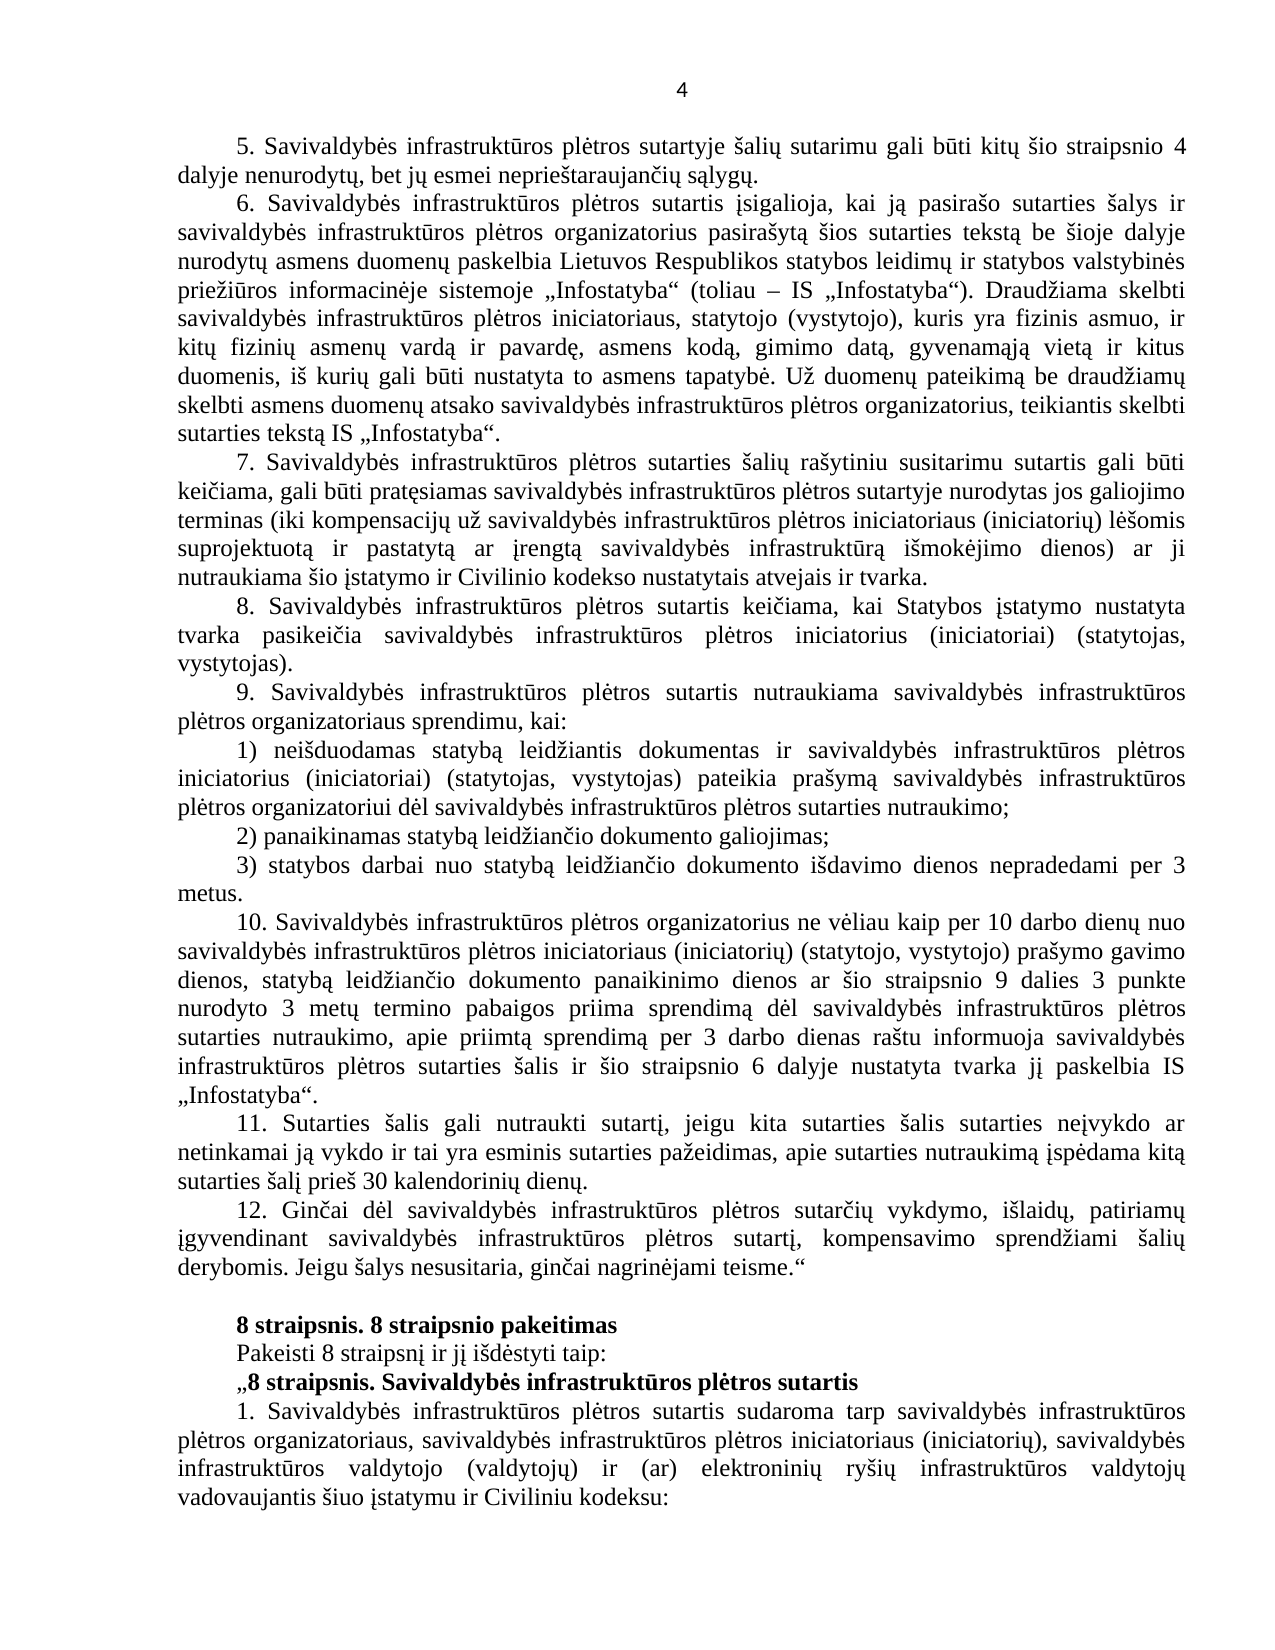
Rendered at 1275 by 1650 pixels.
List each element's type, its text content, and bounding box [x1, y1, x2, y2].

text 9. Savivaldybės infrastruktūros plėtros sutartis nutraukiama savivaldybės infrastruktūros plėtros organizatoriaus sprendimu, kai: [177, 677, 1186, 735]
text 1. Savivaldybės infrastruktūros plėtros sutartis sudaroma tarp savivaldybės infrastruktūros plėtros organizatoriaus, savivaldybės infrastruktūros plėtros iniciatoriaus (iniciatorių), savivaldybės infrastruktūros valdytojo (valdytojų) ir (ar) elektroninių ryšių infrastruktūros valdytojų vadovaujantis šiuo įstatymu ir Civiliniu kodeksu: [177, 1396, 1186, 1511]
text 10. Savivaldybės infrastruktūros plėtros organizatorius ne vėliau kaip per 10 darbo dienų nuo savivaldybės infrastruktūros plėtros iniciatoriaus (iniciatorių) (statytojo, vystytojo) prašymo gavimo dienos, statybą leidžiančio dokumento panaikinimo dienos ar šio straipsnio 9 dalies 3 punkte nurodyto 3 metų termino pabaigos priima sprendimą dėl savivaldybės infrastruktūros plėtros sutarties nutraukimo, apie priimtą sprendimą per 3 darbo dienas raštu informuoja savivaldybės infrastruktūros plėtros sutarties šalis ir šio straipsnio 6 dalyje nustatyta tvarka jį paskelbia IS „Infostatyba“. [177, 907, 1186, 1108]
text 8. Savivaldybės infrastruktūros plėtros sutartis keičiama, kai Statybos įstatymo nustatyta tvarka pasikeičia savivaldybės infrastruktūros plėtros iniciatorius (iniciatoriai) (statytojas, vystytojas). [177, 591, 1186, 677]
text 8 straipsnis. 8 straipsnio pakeitimas [177, 1310, 1193, 1338]
text 2) panaikinamas statybą leidžiančio dokumento galiojimas; [177, 821, 1186, 850]
text „8 straipsnis. Savivaldybės infrastruktūros plėtros sutartis [177, 1367, 1193, 1396]
text 7. Savivaldybės infrastruktūros plėtros sutarties šalių rašytiniu susitarimu sutartis gali būti keičiama, gali būti pratęsiamas savivaldybės infrastruktūros plėtros sutartyje nurodytas jos galiojimo terminas (iki kompensacijų už savivaldybės infrastruktūros plėtros iniciatoriaus (iniciatorių) lėšomis suprojektuotą ir pastatytą ar įrengtą savivaldybės infrastruktūrą išmokėjimo dienos) ar ji nutraukiama šio įstatymo ir Civilinio kodekso nustatytais atvejais ir tvarka. [177, 447, 1186, 591]
text 5. Savivaldybės infrastruktūros plėtros sutartyje šalių sutarimu gali būti kitų šio straipsnio 4 dalyje nenurodytų, bet jų esmei neprieštaraujančių sąlygų. [177, 131, 1186, 188]
text Pakeisti 8 straipsnį ir jį išdėstyti taip: [177, 1338, 1193, 1367]
text 6. Savivaldybės infrastruktūros plėtros sutartis įsigalioja, kai ją pasirašo sutarties šalys ir savivaldybės infrastruktūros plėtros organizatorius pasirašytą šios sutarties tekstą be šioje dalyje nurodytų asmens duomenų paskelbia Lietuvos Respublikos statybos leidimų ir statybos valstybinės priežiūros informacinėje sistemoje „Infostatyba“ (toliau – IS „Infostatyba“). Draudžiama skelbti savivaldybės infrastruktūros plėtros iniciatoriaus, statytojo (vystytojo), kuris yra fizinis asmuo, ir kitų fizinių asmenų vardą ir pavardę, asmens kodą, gimimo datą, gyvenamąją vietą ir kitus duomenis, iš kurių gali būti nustatyta to asmens tapatybė. Už duomenų pateikimą be draudžiamų skelbti asmens duomenų atsako savivaldybės infrastruktūros plėtros organizatorius, teikiantis skelbti sutarties tekstą IS „Infostatyba“. [177, 188, 1186, 447]
text 1) neišduodamas statybą leidžiantis dokumentas ir savivaldybės infrastruktūros plėtros iniciatorius (iniciatoriai) (statytojas, vystytojas) pateikia prašymą savivaldybės infrastruktūros plėtros organizatoriui dėl savivaldybės infrastruktūros plėtros sutarties nutraukimo; [177, 735, 1186, 821]
text 3) statybos darbai nuo statybą leidžiančio dokumento išdavimo dienos nepradedami per 3 metus. [177, 850, 1186, 907]
text 11. Sutarties šalis gali nutraukti sutartį, jeigu kita sutarties šalis sutarties neįvykdo ar netinkamai ją vykdo ir tai yra esminis sutarties pažeidimas, apie sutarties nutraukimą įspėdama kitą sutarties šalį prieš 30 kalendorinių dienų. [177, 1108, 1186, 1195]
text 12. Ginčai dėl savivaldybės infrastruktūros plėtros sutarčių vykdymo, išlaidų, patiriamų įgyvendinant savivaldybės infrastruktūros plėtros sutartį, kompensavimo sprendžiami šalių derybomis. Jeigu šalys nesusitaria, ginčai nagrinėjami teisme.“ [177, 1195, 1186, 1281]
